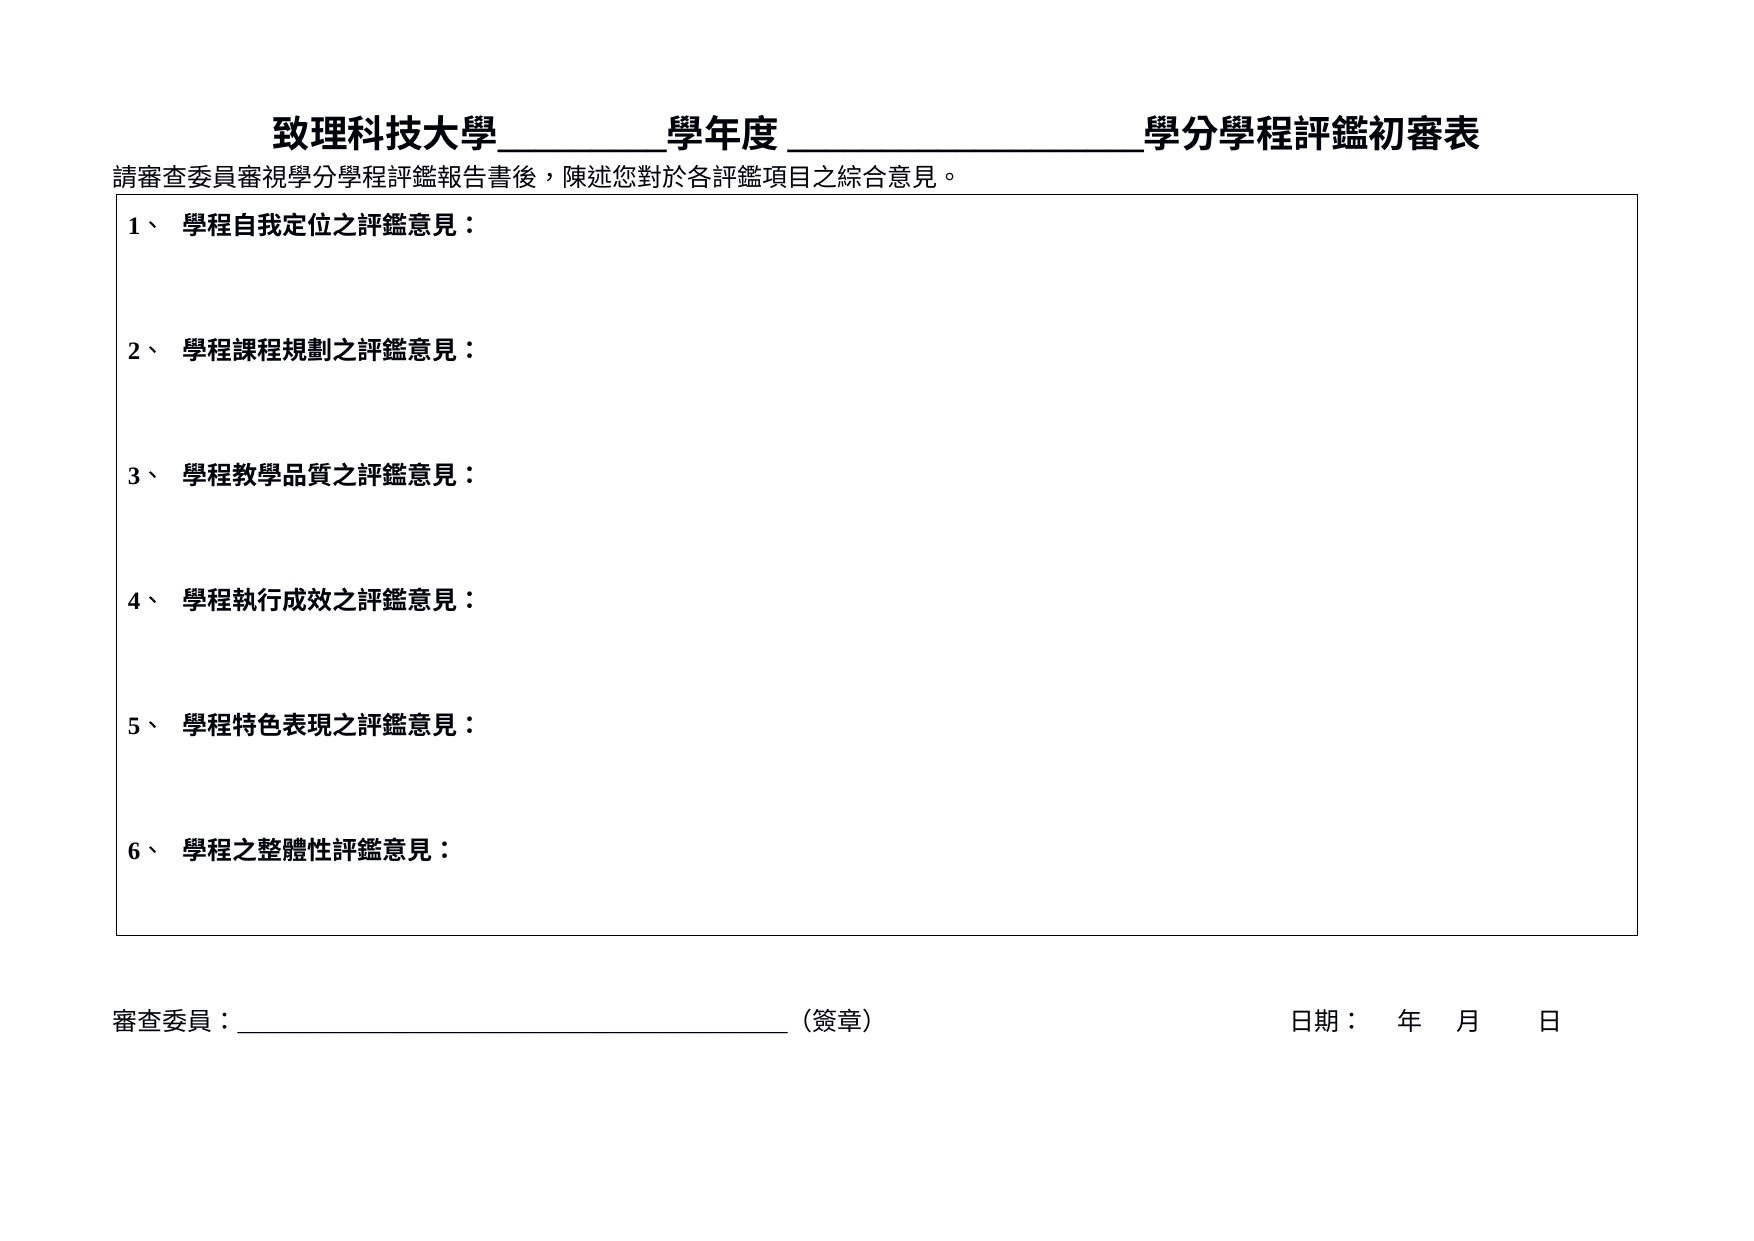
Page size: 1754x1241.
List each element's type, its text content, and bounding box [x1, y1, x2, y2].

text 審查委員：____________________________________________（簽章） 日期： 年 月 日 [112, 1002, 1641, 1038]
text 請審查委員審視學分學程評鑑報告書後，陳述您對於各評鑑項目之綜合意見。 [112, 158, 1641, 194]
table_header 學程自我定位之評鑑意見： 學程課程規劃之評鑑意見： 學程教學品質之評鑑意見： 學程執行成效之評鑑意見： 學程特色表現之評鑑意見： 學程之整體性評鑑意見： [117, 195, 1637, 934]
text 致理科技大學_________學年度 ___________________學分學程評鑑初審表 [112, 103, 1641, 158]
